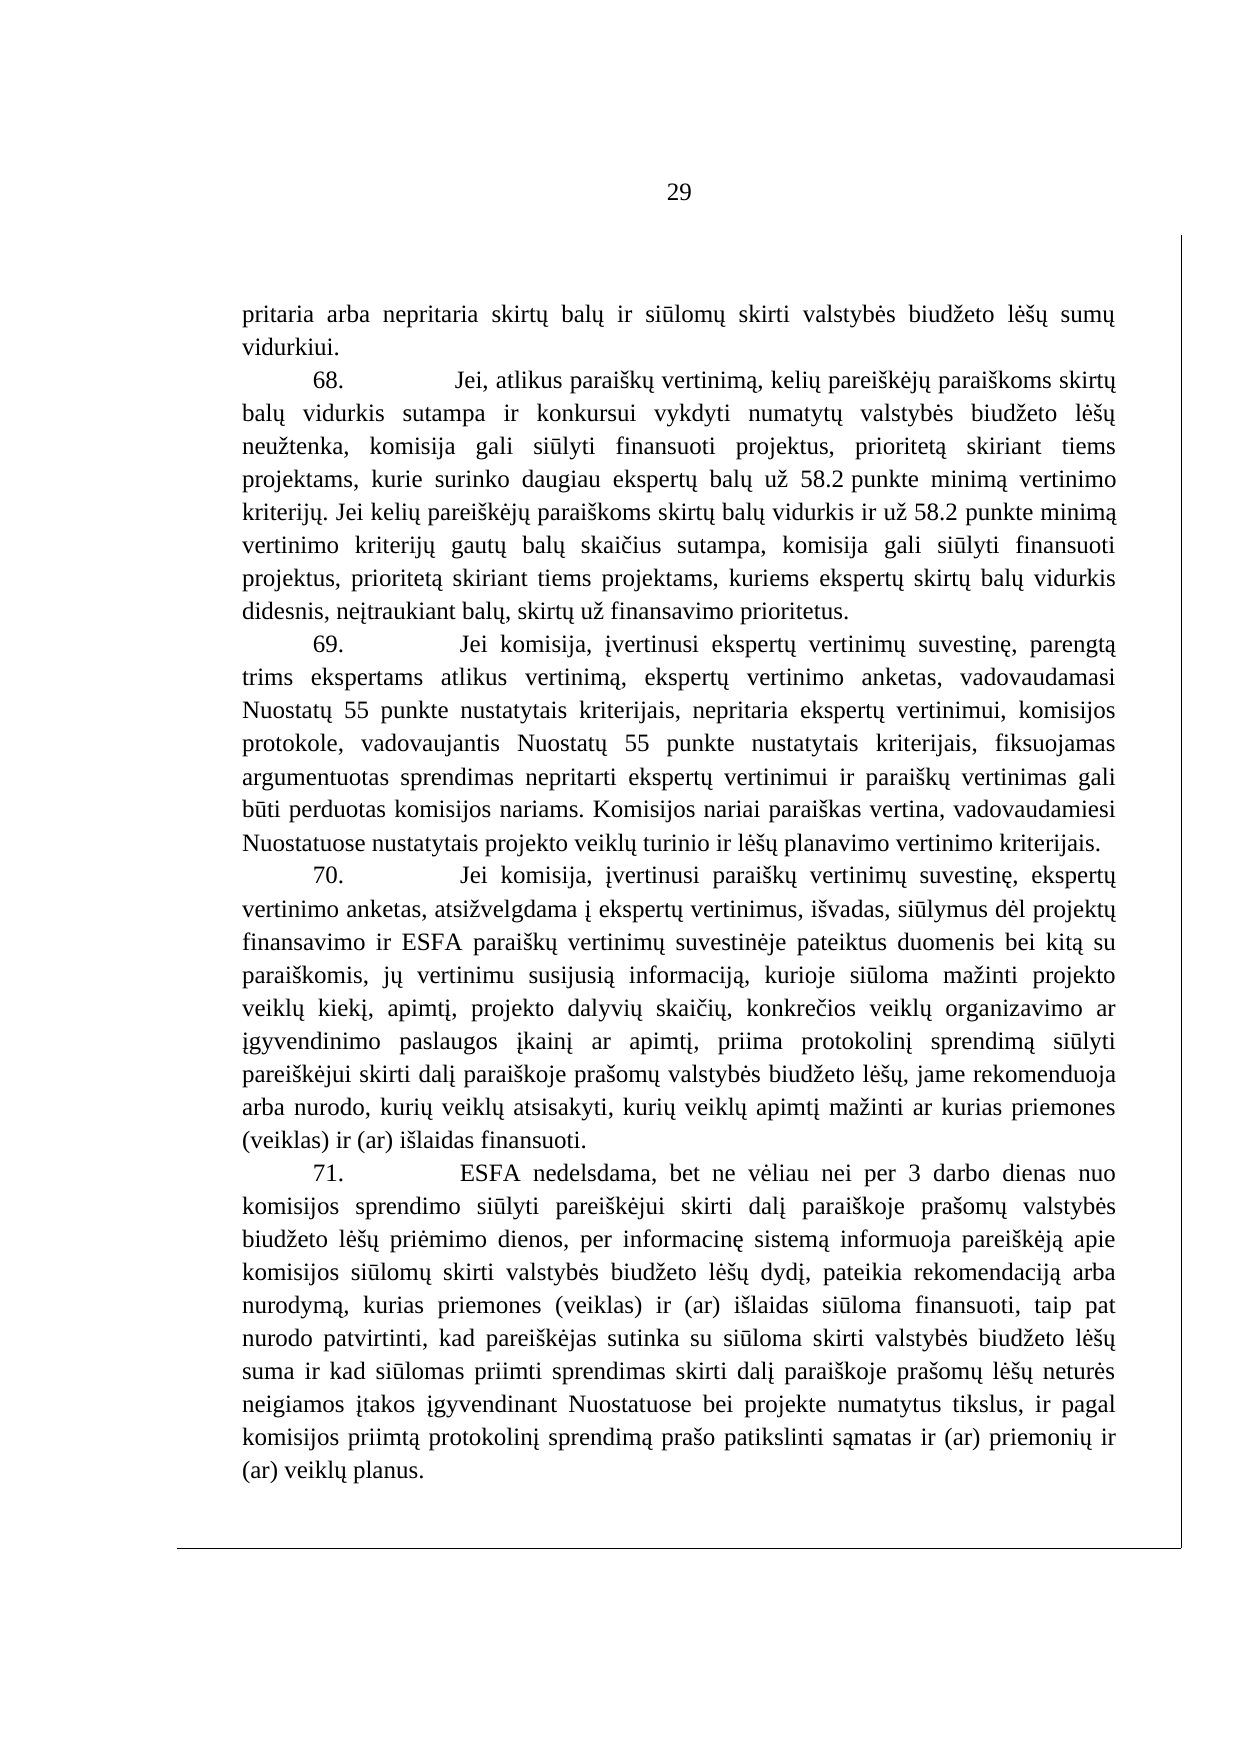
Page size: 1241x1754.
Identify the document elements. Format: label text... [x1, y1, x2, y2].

text 68. Jei, atlikus paraiškų vertinimą, kelių pareiškėjų paraiškoms skirtų balų vidurkis sutampa ir konkursui vykdyti numatytų valstybės biudžeto lėšų neužtenka, komisija gali siūlyti finansuoti projektus, prioritetą skiriant tiems projektams, kurie surinko daugiau ekspertų balų už 58.2 punkte minimą vertinimo kriterijų. Jei kelių pareiškėjų paraiškoms skirtų balų vidurkis ir už 58.2 punkte minimą vertinimo kriterijų gautų balų skaičius sutampa, komisija gali siūlyti finansuoti projektus, prioritetą skiriant tiems projektams, kuriems ekspertų skirtų balų vidurkis didesnis, neįtraukiant balų, skirtų už finansavimo prioritetus. [177, 301, 1181, 565]
text 71. ESFA nedelsdama, bet ne vėliau nei per 3 darbo dienas nuo komisijos sprendimo siūlyti pareiškėjui skirti dalį paraiškoje prašomų valstybės biudžeto lėšų priėmimo dienos, per informacinę sistemą informuoja pareiškėją apie komisijos siūlomų skirti valstybės biudžeto lėšų dydį, pateikia rekomendaciją arba nurodymą, kurias priemones (veiklas) ir (ar) išlaidas siūloma finansuoti, taip pat nurodo patvirtinti, kad pareiškėjas sutinka su siūloma skirti valstybės biudžeto lėšų suma ir kad siūlomas priimti sprendimas skirti dalį paraiškoje prašomų lėšų neturės neigiamos įtakos įgyvendinant Nuostatuose bei projekte numatytus tikslus, ir pagal komisijos priimtą protokolinį sprendimą prašo patikslinti sąmatas ir (ar) priemonių ir (ar) veiklų planus. [177, 1093, 1181, 1548]
text 69. Jei komisija, įvertinusi ekspertų vertinimų suvestinę, parengtą trims ekspertams atlikus vertinimą, ekspertų vertinimo anketas, vadovaudamasi Nuostatų 55 punkte nustatytais kriterijais, nepritaria ekspertų vertinimui, komisijos protokole, vadovaujantis Nuostatų 55 punkte nustatytais kriterijais, fiksuojamas argumentuotas sprendimas nepritarti ekspertų vertinimui ir paraiškų vertinimas gali būti perduotas komisijos nariams. Komisijos nariai paraiškas vertina, vadovaudamiesi Nuostatuose nustatytais projekto veiklų turinio ir lėšų planavimo vertinimo kriterijais. [177, 565, 1181, 796]
text 70. Jei komisija, įvertinusi paraiškų vertinimų suvestinę, ekspertų vertinimo anketas, atsižvelgdama į ekspertų vertinimus, išvadas, siūlymus dėl projektų finansavimo ir ESFA paraiškų vertinimų suvestinėje pateiktus duomenis bei kitą su paraiškomis, jų vertinimu susijusią informaciją, kurioje siūloma mažinti projekto veiklų kiekį, apimtį, projekto dalyvių skaičių, konkrečios veiklų organizavimo ar įgyvendinimo paslaugos įkainį ar apimtį, priima protokolinį sprendimą siūlyti pareiškėjui skirti dalį paraiškoje prašomų valstybės biudžeto lėšų, jame rekomenduoja arba nurodo, kurių veiklų atsisakyti, kurių veiklų apimtį mažinti ar kurias priemones (veiklas) ir (ar) išlaidas finansuoti. [177, 796, 1181, 1093]
text 67. Jeigu Nuostatų 55 punkte nurodytais atvejais paraiškai įvertinti paskiriamas trečiasis ekspertas, ESFA apibendrina jo pasiūlymą dėl paraiškos įvertinimo, parengia paraiškos vertinimų suvestinę, nurodydama dviejų iš trijų paraišką vertinusių ekspertų, kurių skirtų balų skaičius panašiausias, skirtų balų ir siūlomų skirti valstybės biudžeto lėšų sumų vidurkį, ir ją pateikia komisijai. Komisija, įvertinusi dviejų ekspertų vertinimų suvestinę, parengtą trečiajam ekspertui atlikus vertinimą, pritaria arba nepritaria skirtų balų ir siūlomų skirti valstybės biudžeto lėšų sumų vidurkiui. [177, 235, 1181, 301]
